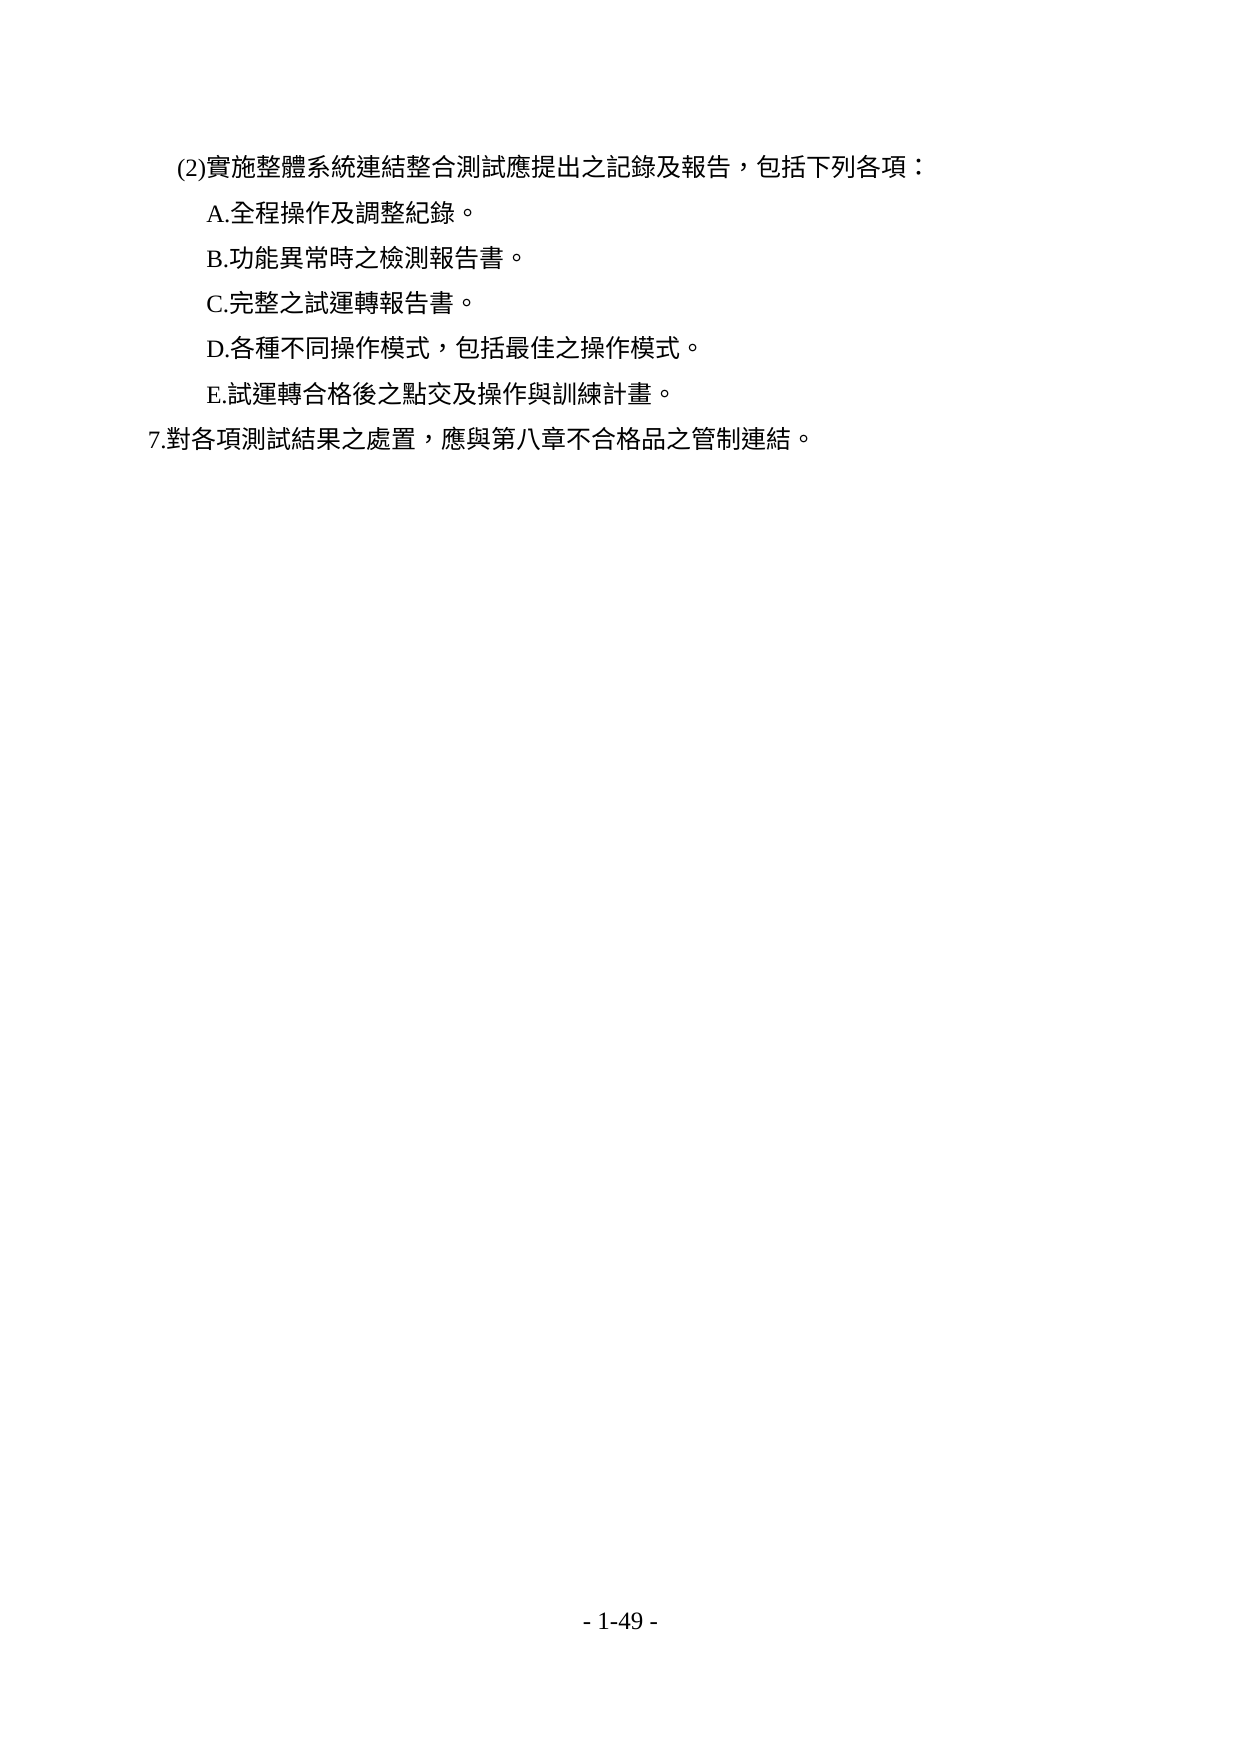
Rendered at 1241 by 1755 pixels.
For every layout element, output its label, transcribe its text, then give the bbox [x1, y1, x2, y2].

text D.各種不同操作模式，包括最佳之操作模式。 [206, 329, 1093, 365]
text 7.對各項測試結果之處置，應與第八章不合格品之管制連結。 [148, 419, 1093, 456]
text C.完整之試運轉報告書。 [206, 284, 1093, 320]
text A.全程操作及調整紀錄。 [206, 193, 1093, 229]
text (2)實施整體系統連結整合測試應提出之記錄及報告，包括下列各項： [177, 148, 1093, 184]
text B.功能異常時之檢測報告書。 [206, 238, 1093, 274]
text E.試運轉合格後之點交及操作與訓練計畫。 [206, 374, 1093, 411]
